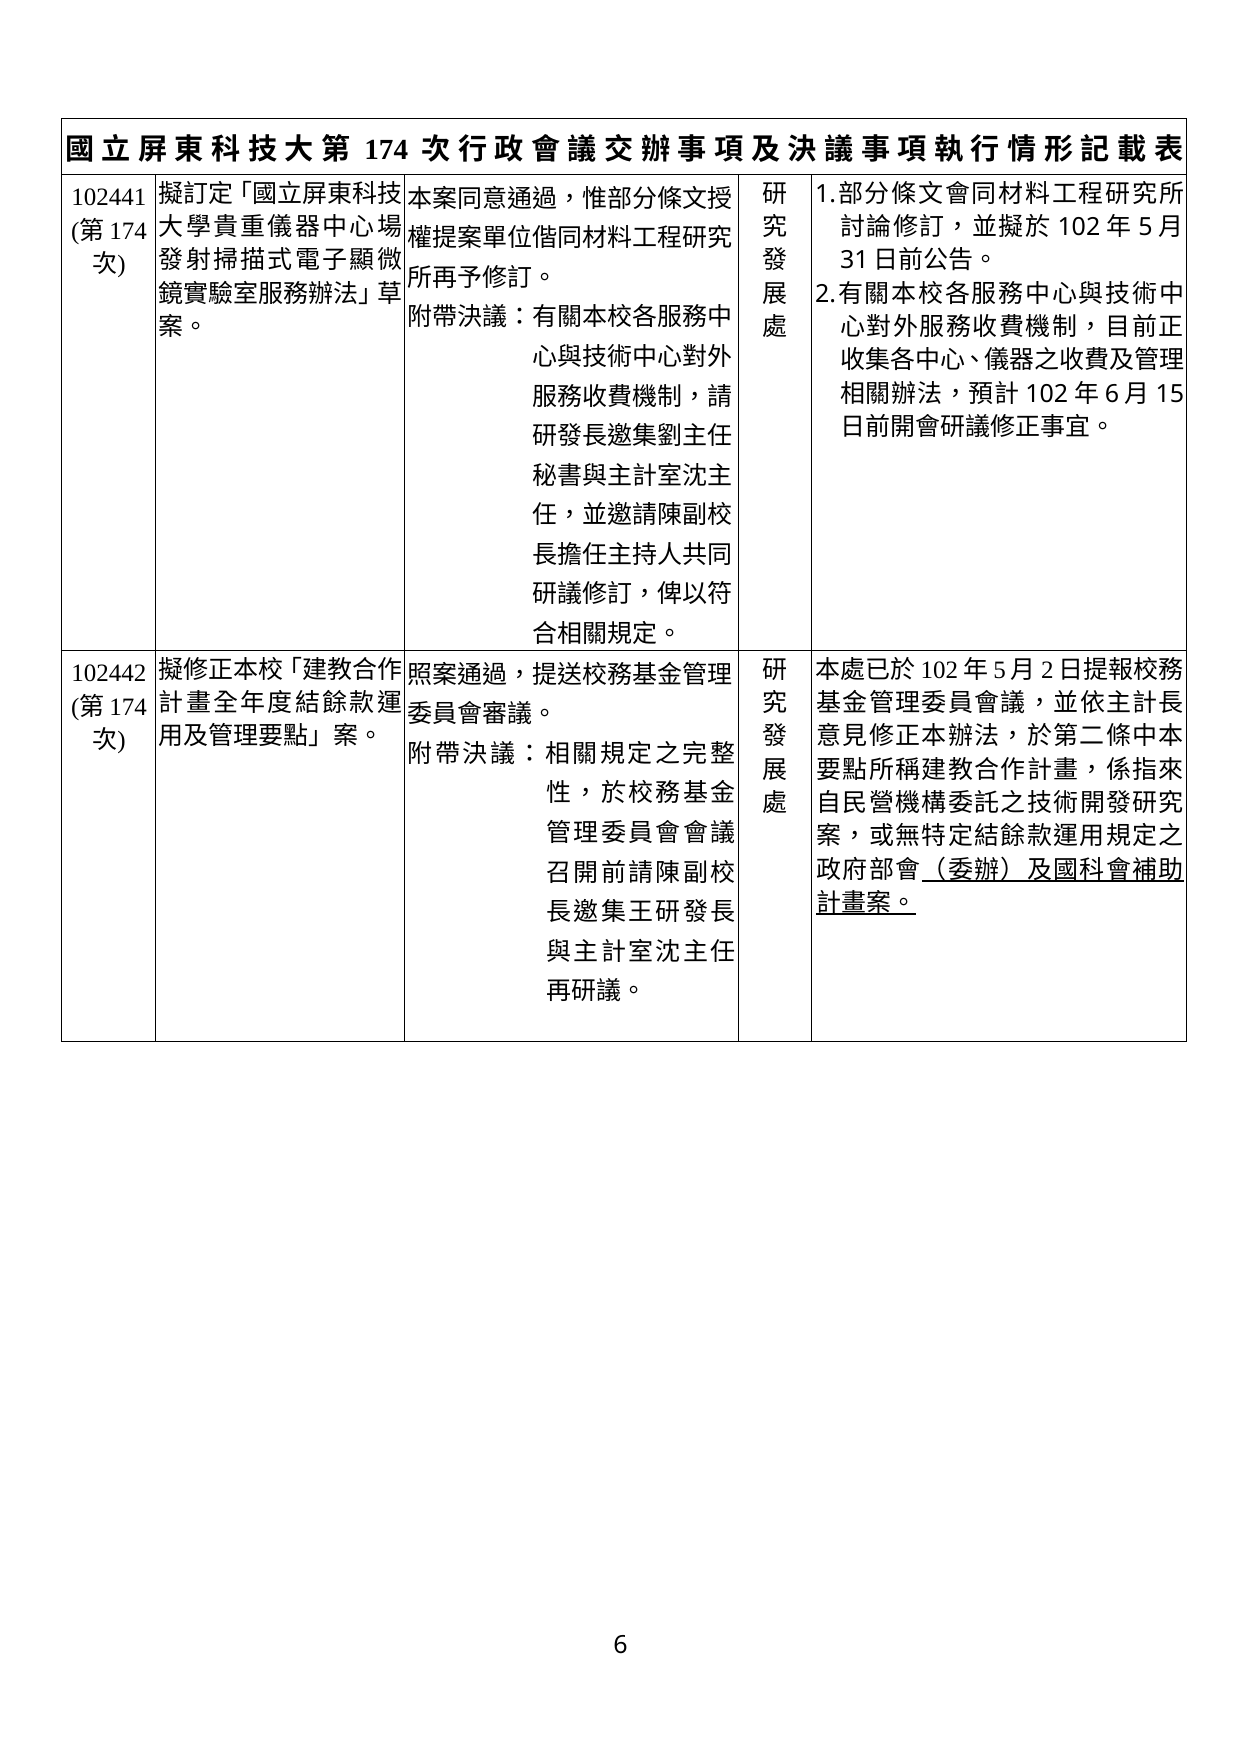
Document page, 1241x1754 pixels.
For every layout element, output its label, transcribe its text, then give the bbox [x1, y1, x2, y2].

table_cell 1.部分條文會同材料工程研究所討論修訂，並擬於102年5月31日前公告。 2.有關本校各服務中心與技術中心對外服務收費機制，目前正收集各中心、儀器之收費及管理相關辦法，預計102年6月15日前開會研議修正事宜。 [812, 175, 1186, 650]
table_header 國立屏東科技大第174次行政會議交辦事項及決議事項執行情形記載表 [62, 119, 1186, 174]
table_cell 102442 (第174次) [62, 651, 155, 1041]
table_cell 擬修正本校「建教合作計畫全年度結餘款運用及管理要點」案。 [156, 651, 404, 1041]
table_cell 本處已於102年5月2日提報校務基金管理委員會議，並依主計長意見修正本辦法，於第二條中本要點所稱建教合作計畫，係指來自民營機構委託之技術開發研究案，或無特定結餘款運用規定之政府部會（委辦）及國科會補助計畫案。 [812, 651, 1186, 1041]
table_cell 研 究 發 展 處 [739, 651, 811, 1041]
table_cell 本案同意通過，惟部分條文授權提案單位偕同材料工程研究所再予修訂。 附帶決議：有關本校各服務中心與技術中心對外服務收費機制，請研發長邀集劉主任秘書與主計室沈主任，並邀請陳副校長擔任主持人共同研議修訂，俾以符合相關規定。 [405, 175, 738, 650]
table_cell 研 究 發 展 處 [739, 175, 811, 650]
table_cell 照案通過，提送校務基金管理委員會審議。 附帶決議：相關規定之完整性，於校務基金管理委員會會議召開前請陳副校長邀集王研發長與主計室沈主任再研議。 [405, 651, 738, 1041]
table_cell 102441 (第174次) [62, 175, 155, 650]
table_cell 擬訂定「國立屏東科技大學貴重儀器中心場發射掃描式電子顯微鏡實驗室服務辦法」草案。 [156, 175, 404, 650]
